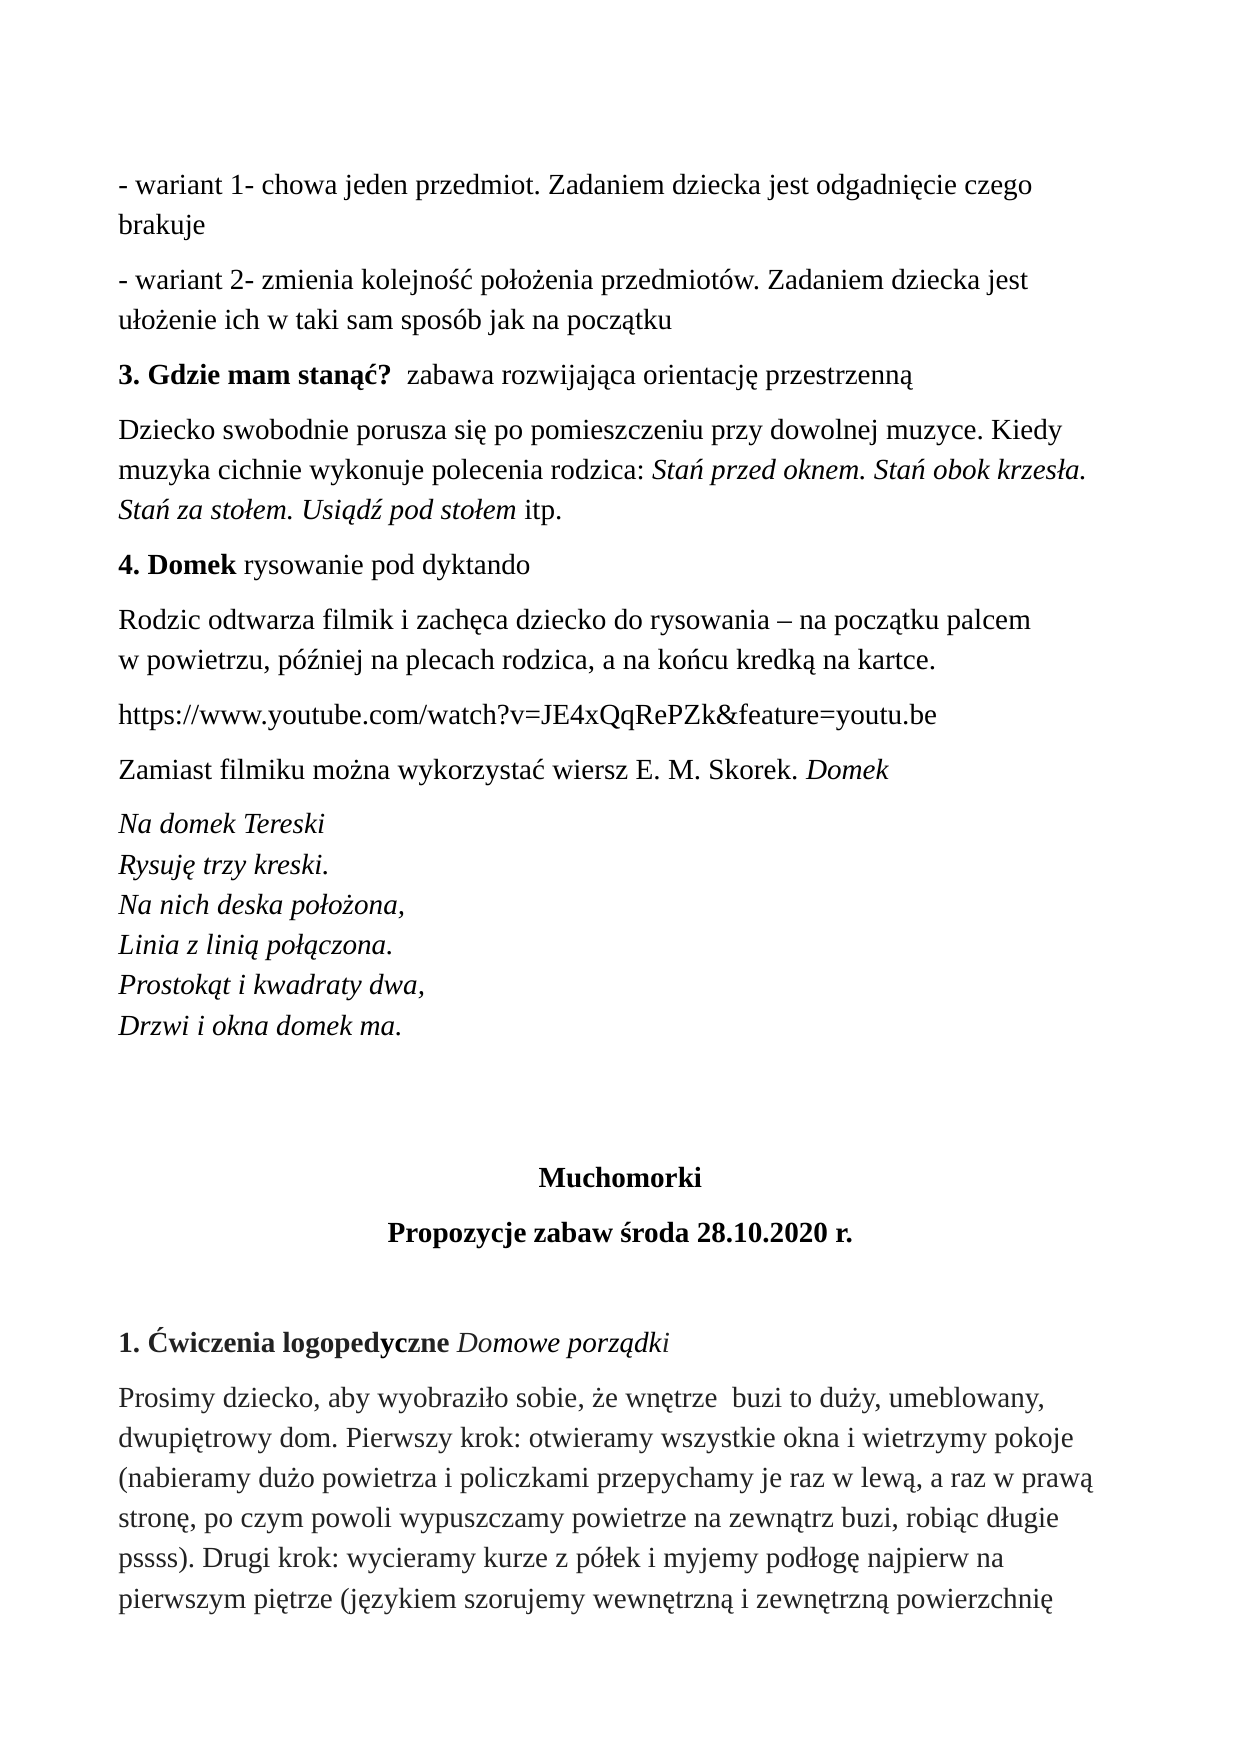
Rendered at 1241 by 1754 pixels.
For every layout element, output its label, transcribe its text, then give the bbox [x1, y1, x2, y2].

text Rodzic odtwarza filmik i zachęca dziecko do rysowania – na początku palcem w powietrzu, później na plecach rodzica, a na końcu kredką na kartce. [118, 602, 1122, 676]
text - wariant 2- zmienia kolejność położenia przedmiotów. Zadaniem dziecka jest ułożenie ich w taki sam sposób jak na początku [118, 262, 1122, 336]
text Muchomorki [118, 1161, 1122, 1194]
text Prosimy dziecko, aby wyobraziło sobie, że wnętrze buzi to duży, umeblowany, dwupiętrowy dom. Pierwszy krok: otwieramy wszystkie okna i wietrzymy pokoje (nabieramy dużo powietrza i policzkami przepychamy je raz w lewą, a raz w prawą stronę, po czym powoli wypuszczamy powietrze na zewnątrz buzi, robiąc długie pssss). Drugi krok: wycieramy kurze z półek i myjemy podłogę najpierw na pierwszym piętrze (językiem szorujemy wewnętrzną i zewnętrzną powierzchnię [118, 1380, 1122, 1614]
text Na domek Tereski Rysuję trzy kreski. Na nich deska położona, Linia z linią połączona. Prostokąt i kwadraty dwa, Drzwi i okna domek ma. [118, 807, 1122, 1041]
text 4. Domek rysowanie pod dyktando [118, 547, 1122, 581]
text 3. Gdzie mam stanąć? zabawa rozwijająca orientację przestrzenną [118, 357, 1122, 391]
text 1. Ćwiczenia logopedyczne Domowe porządki [118, 1325, 1122, 1358]
text - wariant 1- chowa jeden przedmiot. Zadaniem dziecka jest odgadnięcie czego brakuje [118, 167, 1122, 241]
text Propozycje zabaw środa 28.10.2020 r. [118, 1215, 1122, 1249]
text Dziecko swobodnie porusza się po pomieszczeniu przy dowolnej muzyce. Kiedy muzyka cichnie wykonuje polecenia rodzica: Stań przed oknem. Stań obok krzesła. Stań za stołem. Usiądź pod stołem itp. [118, 412, 1122, 526]
text Zamiast filmiku można wykorzystać wiersz E. M. Skorek. Domek [118, 752, 1122, 785]
text https://www.youtube.com/watch?v=JE4xQqRePZk&feature=youtu.be [118, 697, 1122, 731]
